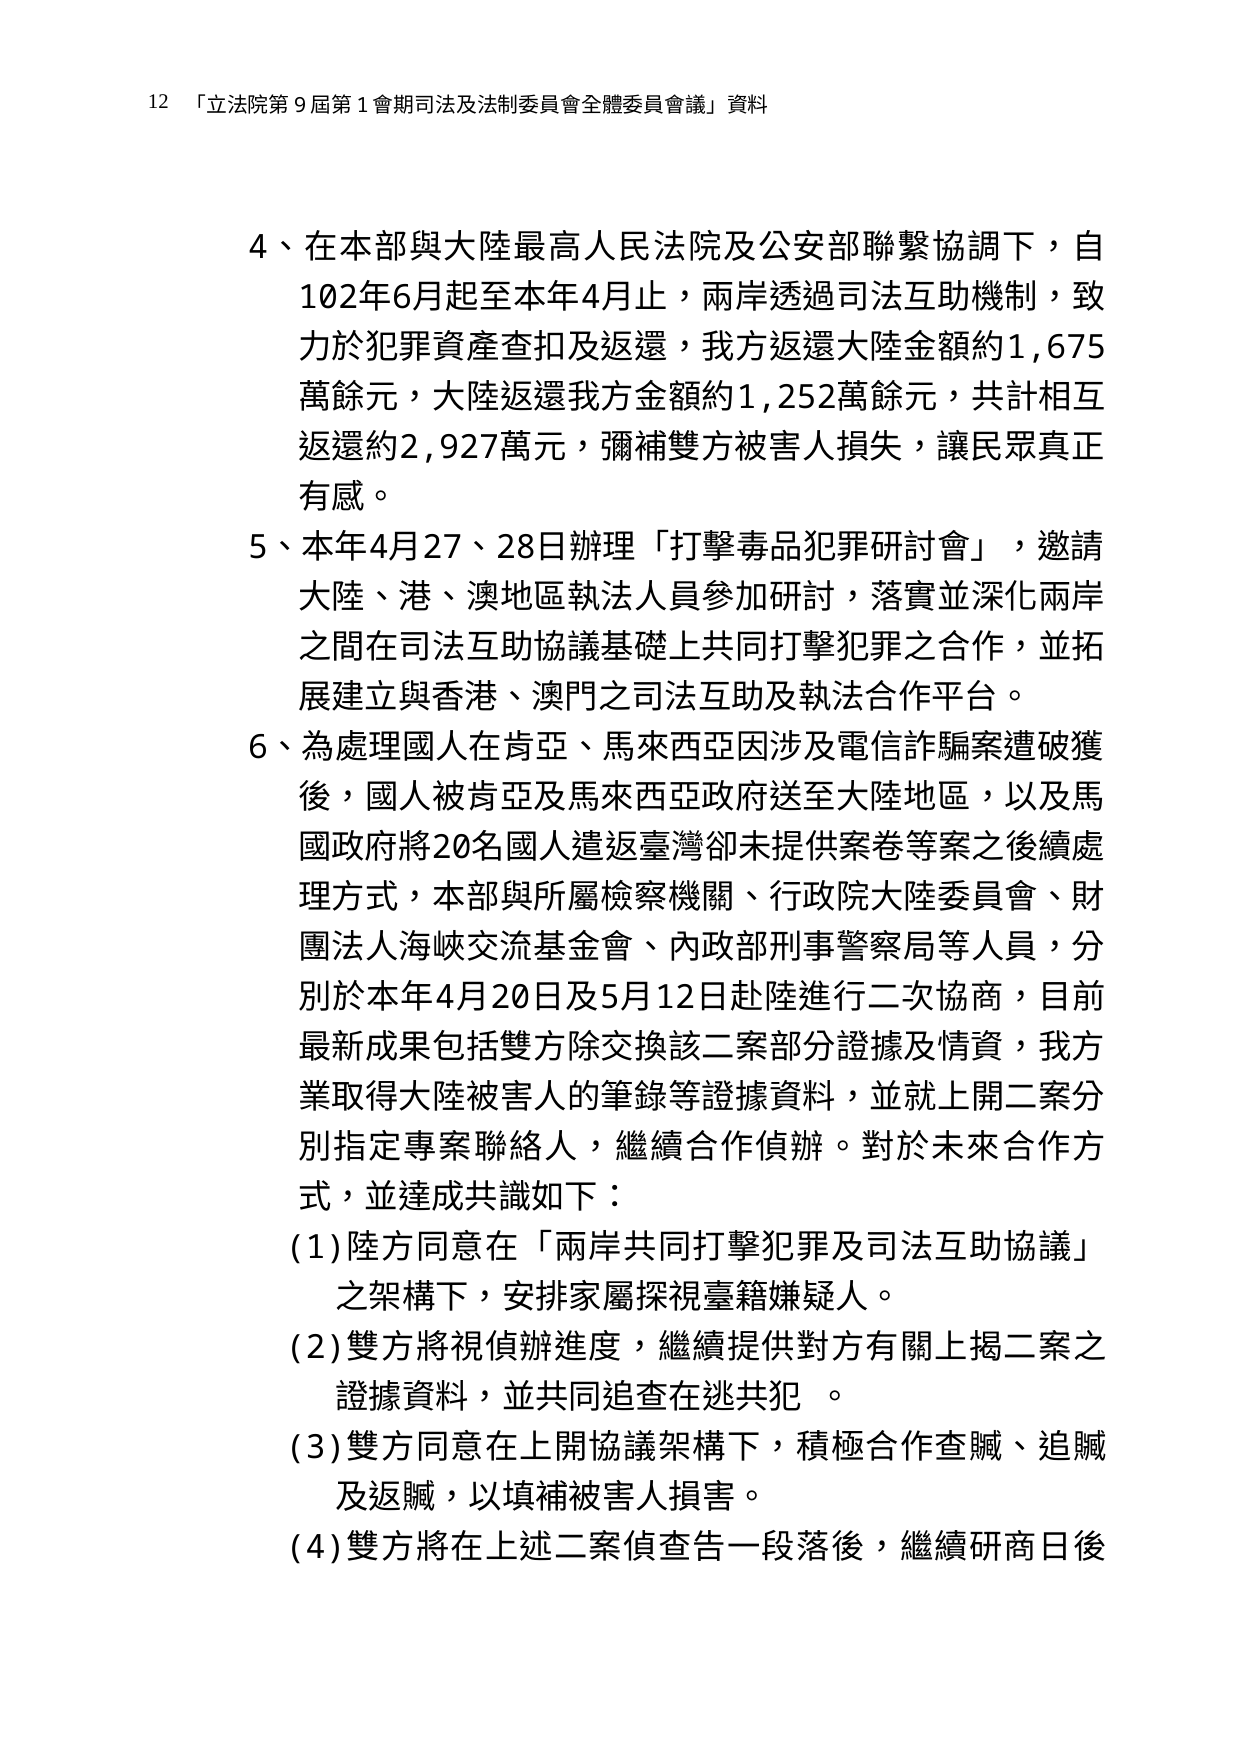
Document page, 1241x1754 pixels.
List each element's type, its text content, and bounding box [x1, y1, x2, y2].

text (3)雙方同意在上開協議架構下，積極合作查贓、追贓及返贓，以填補被害人損害。 [285, 1419, 1106, 1519]
text (1)陸方同意在「兩岸共同打擊犯罪及司法互助協議」之架構下，安排家屬探視臺籍嫌疑人。 [285, 1219, 1106, 1319]
text 6、為處理國人在肯亞、馬來西亞因涉及電信詐騙案遭破獲後，國人被肯亞及馬來西亞政府送至大陸地區，以及馬國政府將20名國人遣返臺灣卻未提供案卷等案之後續處理方式，本部與所屬檢察機關、行政院大陸委員會、財團法人海峽交流基金會、內政部刑事警察局等人員，分別於本年4月20日及5月12日赴陸進行二次協商，目前最新成果包括雙方除交換該二案部分證據及情資，我方業取得大陸被害人的筆錄等證據資料，並就上開二案分別指定專案聯絡人，繼續合作偵辦。對於未來合作方式，並達成共識如下： [248, 719, 1106, 1219]
text (2)雙方將視偵辦進度，繼續提供對方有關上揭二案之證據資料，並共同追查在逃共犯 。 [285, 1319, 1106, 1419]
text 5、本年4月27、28日辦理「打擊毒品犯罪研討會」，邀請大陸、港、澳地區執法人員參加研討，落實並深化兩岸之間在司法互助協議基礎上共同打擊犯罪之合作，並拓展建立與香港、澳門之司法互助及執法合作平台。 [248, 519, 1106, 719]
text 4、在本部與大陸最高人民法院及公安部聯繫協調下，自102年6月起至本年4月止，兩岸透過司法互助機制，致力於犯罪資產查扣及返還，我方返還大陸金額約1,675萬餘元，大陸返還我方金額約1,252萬餘元，共計相互返還約2,927萬元，彌補雙方被害人損失，讓民眾真正有感。 [248, 219, 1106, 519]
text (4)雙方將在上述二案偵查告一段落後，繼續研商日後 [285, 1519, 1106, 1569]
